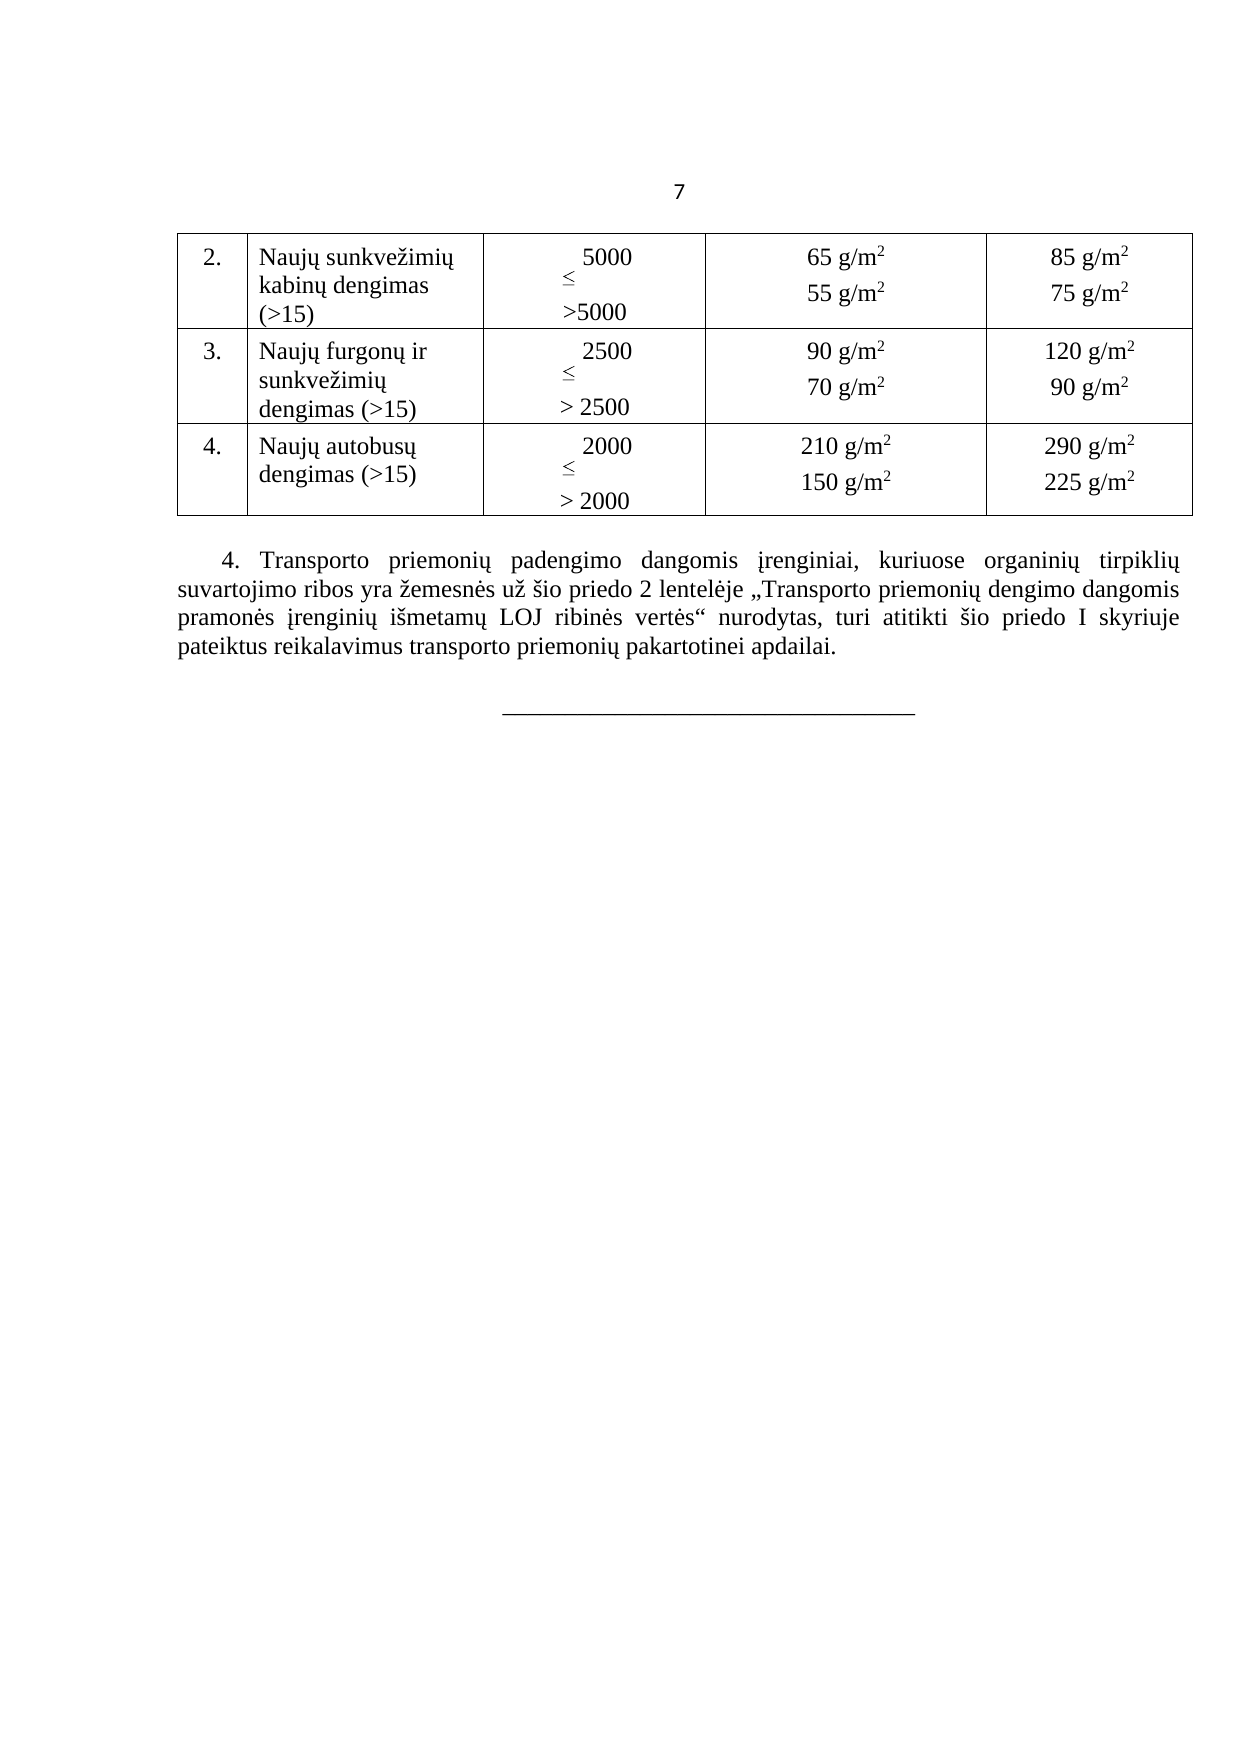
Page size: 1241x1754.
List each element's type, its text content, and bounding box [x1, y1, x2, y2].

table_cell 290 g/m2 225 g/m2 [987, 424, 1192, 515]
table_cell 4. [178, 424, 247, 515]
table_cell 85 g/m2 75 g/m2 [987, 234, 1192, 328]
table_cell 3. [178, 329, 247, 422]
table_cell 65 g/m2 55 g/m2 [706, 234, 986, 328]
table_cell 210 g/m2 150 g/m2 [706, 424, 986, 515]
table_cell Naujų autobusų dengimas (>15) [248, 424, 483, 515]
table_cell Naujų sunkvežimių kabinų dengimas (>15) [248, 234, 483, 328]
table_cell 90 g/m2 70 g/m2 [706, 329, 986, 422]
text _________________________________ [177, 689, 1181, 717]
table_cell 120 g/m2 90 g/m2 [987, 329, 1192, 422]
table_cell 2. [178, 234, 247, 328]
text 4. Transporto priemonių padengimo dangomis įrenginiai, kuriuose organinių tirpiklių suvartojimo ribos yra žemesnės už šio priedo 2 lentelėje „Transporto priemonių dengimo dangomis pramonės įrenginių išmetamų LOJ ribinės vertės“ nurodytas, turi atitikti šio priedo I skyriuje pateiktus reikalavimus transporto priemonių pakartotinei apdailai. [177, 545, 1181, 660]
table_cell Naujų furgonų ir sunkvežimių dengimas (>15) [248, 329, 483, 422]
table_cell 2500 > 2500 [484, 329, 705, 422]
table_cell 2000 > 2000 [484, 424, 705, 515]
table_cell 5000 >5000 [484, 234, 705, 328]
